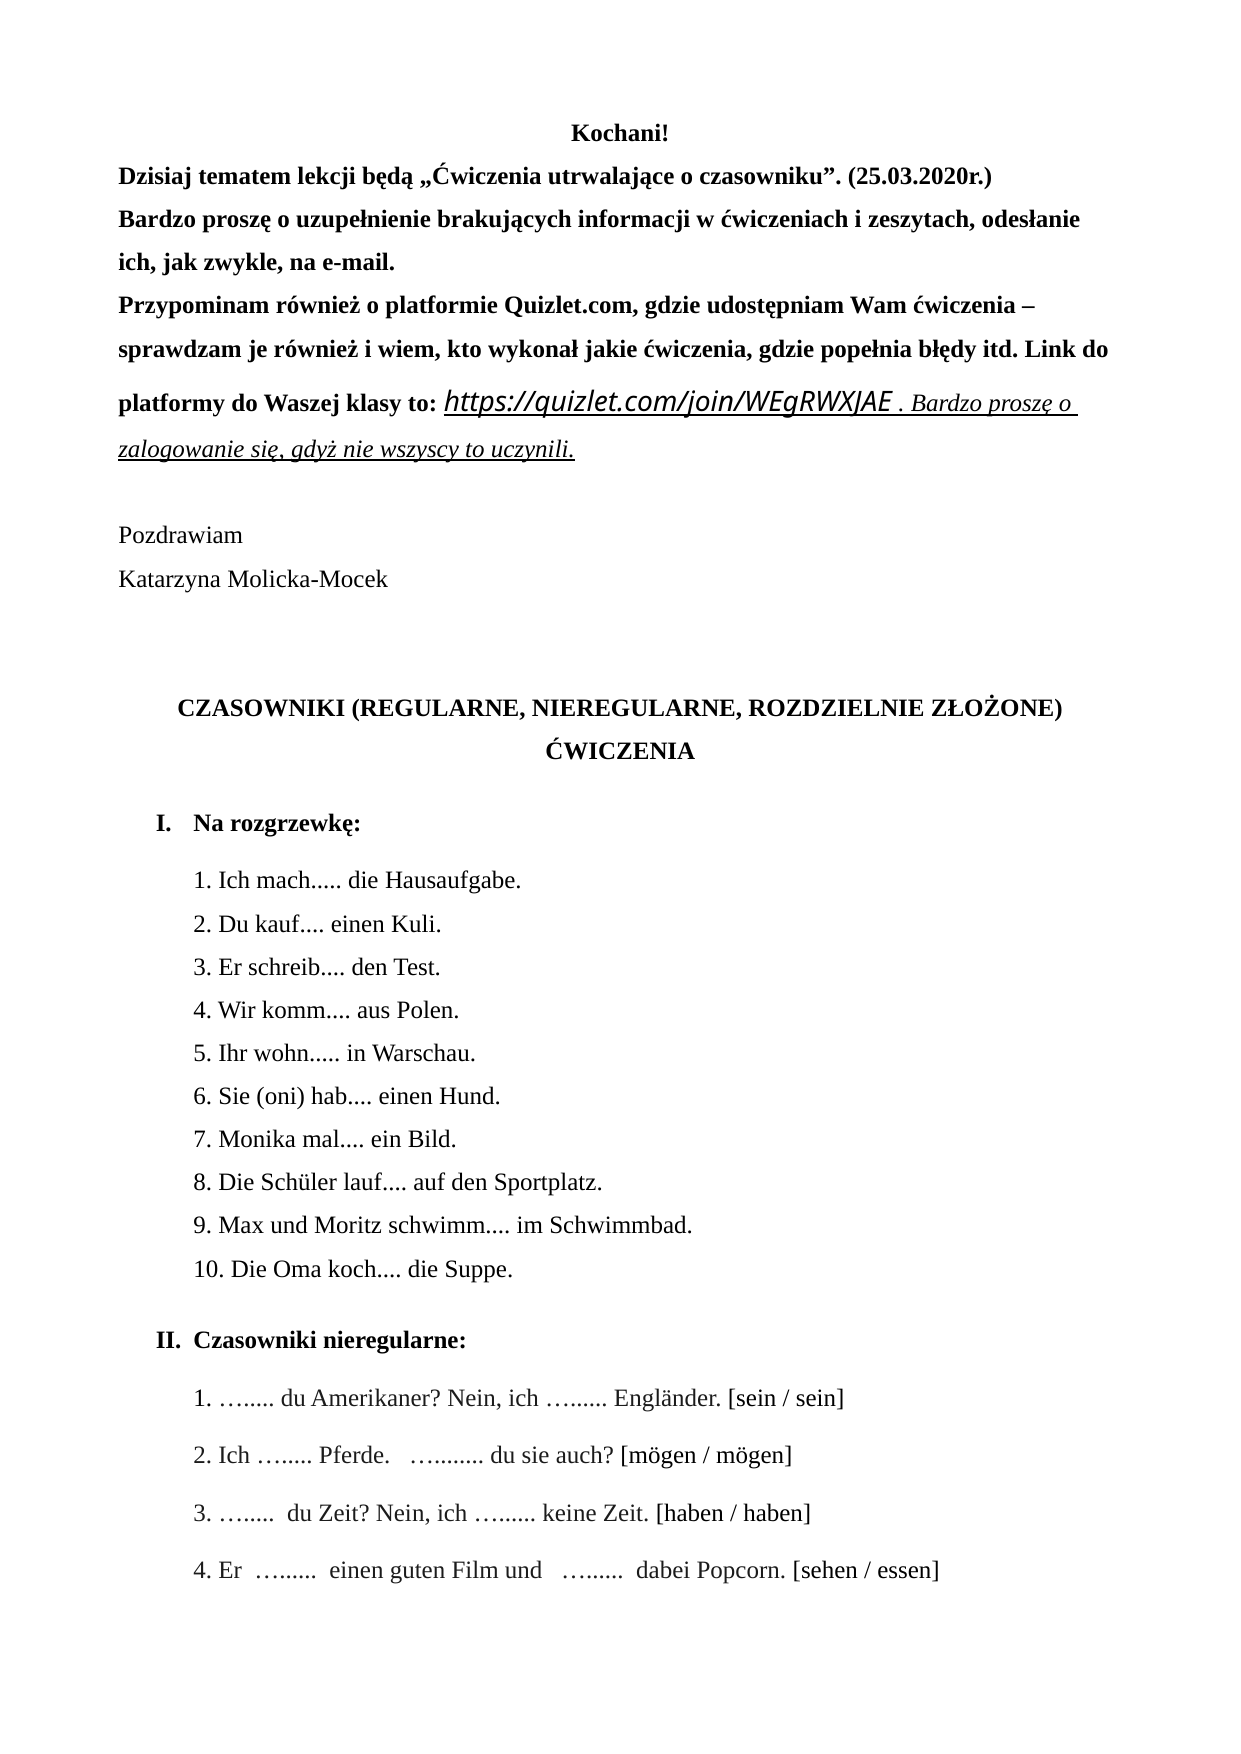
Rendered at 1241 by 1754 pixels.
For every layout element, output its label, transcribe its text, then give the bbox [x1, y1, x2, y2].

text Katarzyna Molicka-Mocek [118, 564, 1122, 592]
text ĆWICZENIA [118, 736, 1122, 765]
text Pozdrawiam [118, 521, 1122, 549]
text Dzisiaj tematem lekcji będą „Ćwiczenia utrwalające o czasowniku”. (25.03.2020r.) [118, 161, 1122, 190]
text CZASOWNIKI (REGULARNE, NIEREGULARNE, ROZDZIELNIE ZŁOŻONE) [118, 693, 1122, 722]
list 2. Du kauf.... einen Kuli. [156, 909, 1122, 937]
text Kochani! [118, 118, 1122, 147]
text Bardzo proszę o uzupełnienie brakujących informacji w ćwiczeniach i zeszytach, odesłanie ich, jak zwykle, na e-mail. [118, 204, 1122, 276]
list Na rozgrzewkę: [156, 808, 1122, 837]
list 3. Er schreib.... den Test. [156, 952, 1122, 981]
list 9. Max und Moritz schwimm.... im Schwimmbad. [156, 1211, 1122, 1239]
list 1. Ich mach..... die Hausaufgabe. [156, 866, 1122, 894]
list 1. …..... du Amerikaner? Nein, ich …...... Engländer. [sein / sein] 2. Ich …..... Pferde. …........ du sie auch? [mögen / mögen] 3. …..... du Zeit? Nein, ich …...... keine Zeit. [haben / haben] 4. Er …...... einen guten Film und …...... dabei Popcorn. [sehen / essen] [156, 1383, 1122, 1613]
list 5. Ihr wohn..... in Warschau. [156, 1038, 1122, 1067]
list 7. Monika mal.... ein Bild. [156, 1124, 1122, 1153]
list 4. Wir komm.... aus Polen. [156, 995, 1122, 1024]
list 8. Die Schüler lauf.... auf den Sportplatz. [156, 1167, 1122, 1196]
list 6. Sie (oni) hab.... einen Hund. [156, 1081, 1122, 1110]
text Przypominam również o platformie Quizlet.com, gdzie udostępniam Wam ćwiczenia – sprawdzam je również i wiem, kto wykonał jakie ćwiczenia, gdzie popełnia błędy itd. Link do platformy do Waszej klasy to: https://quizlet.com/join/WEgRWXJAE . Bardzo proszę o zalogowanie się, gdyż nie wszyscy to uczynili. [118, 291, 1122, 463]
list Czasowniki nieregularne: [156, 1326, 1122, 1354]
list 10. Die Oma koch.... die Suppe. [156, 1254, 1122, 1282]
